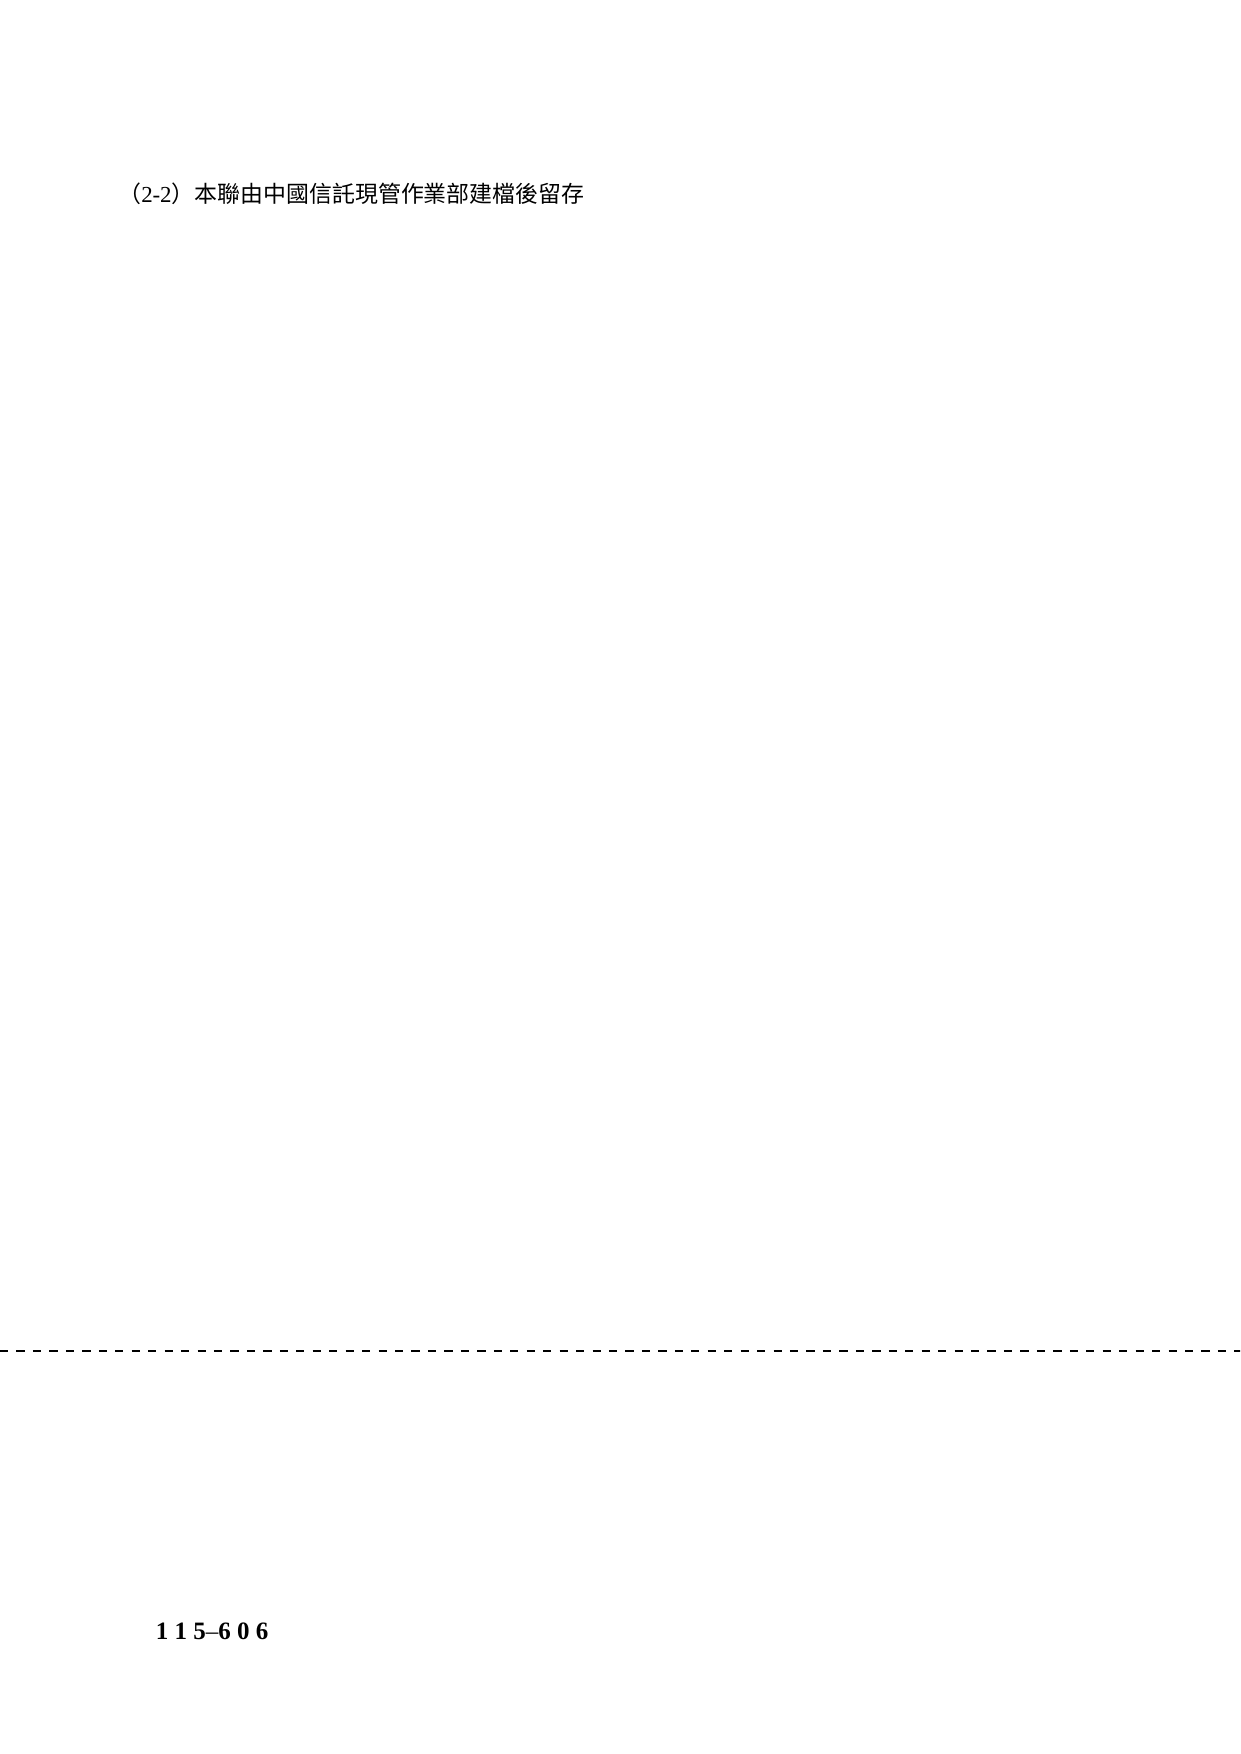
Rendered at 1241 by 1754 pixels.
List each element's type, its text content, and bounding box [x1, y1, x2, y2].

text 1 1 5–6 0 6 [118, 1589, 1122, 1651]
text （2-2）本聯由中國信託現管作業部建檔後留存 [118, 151, 1122, 214]
